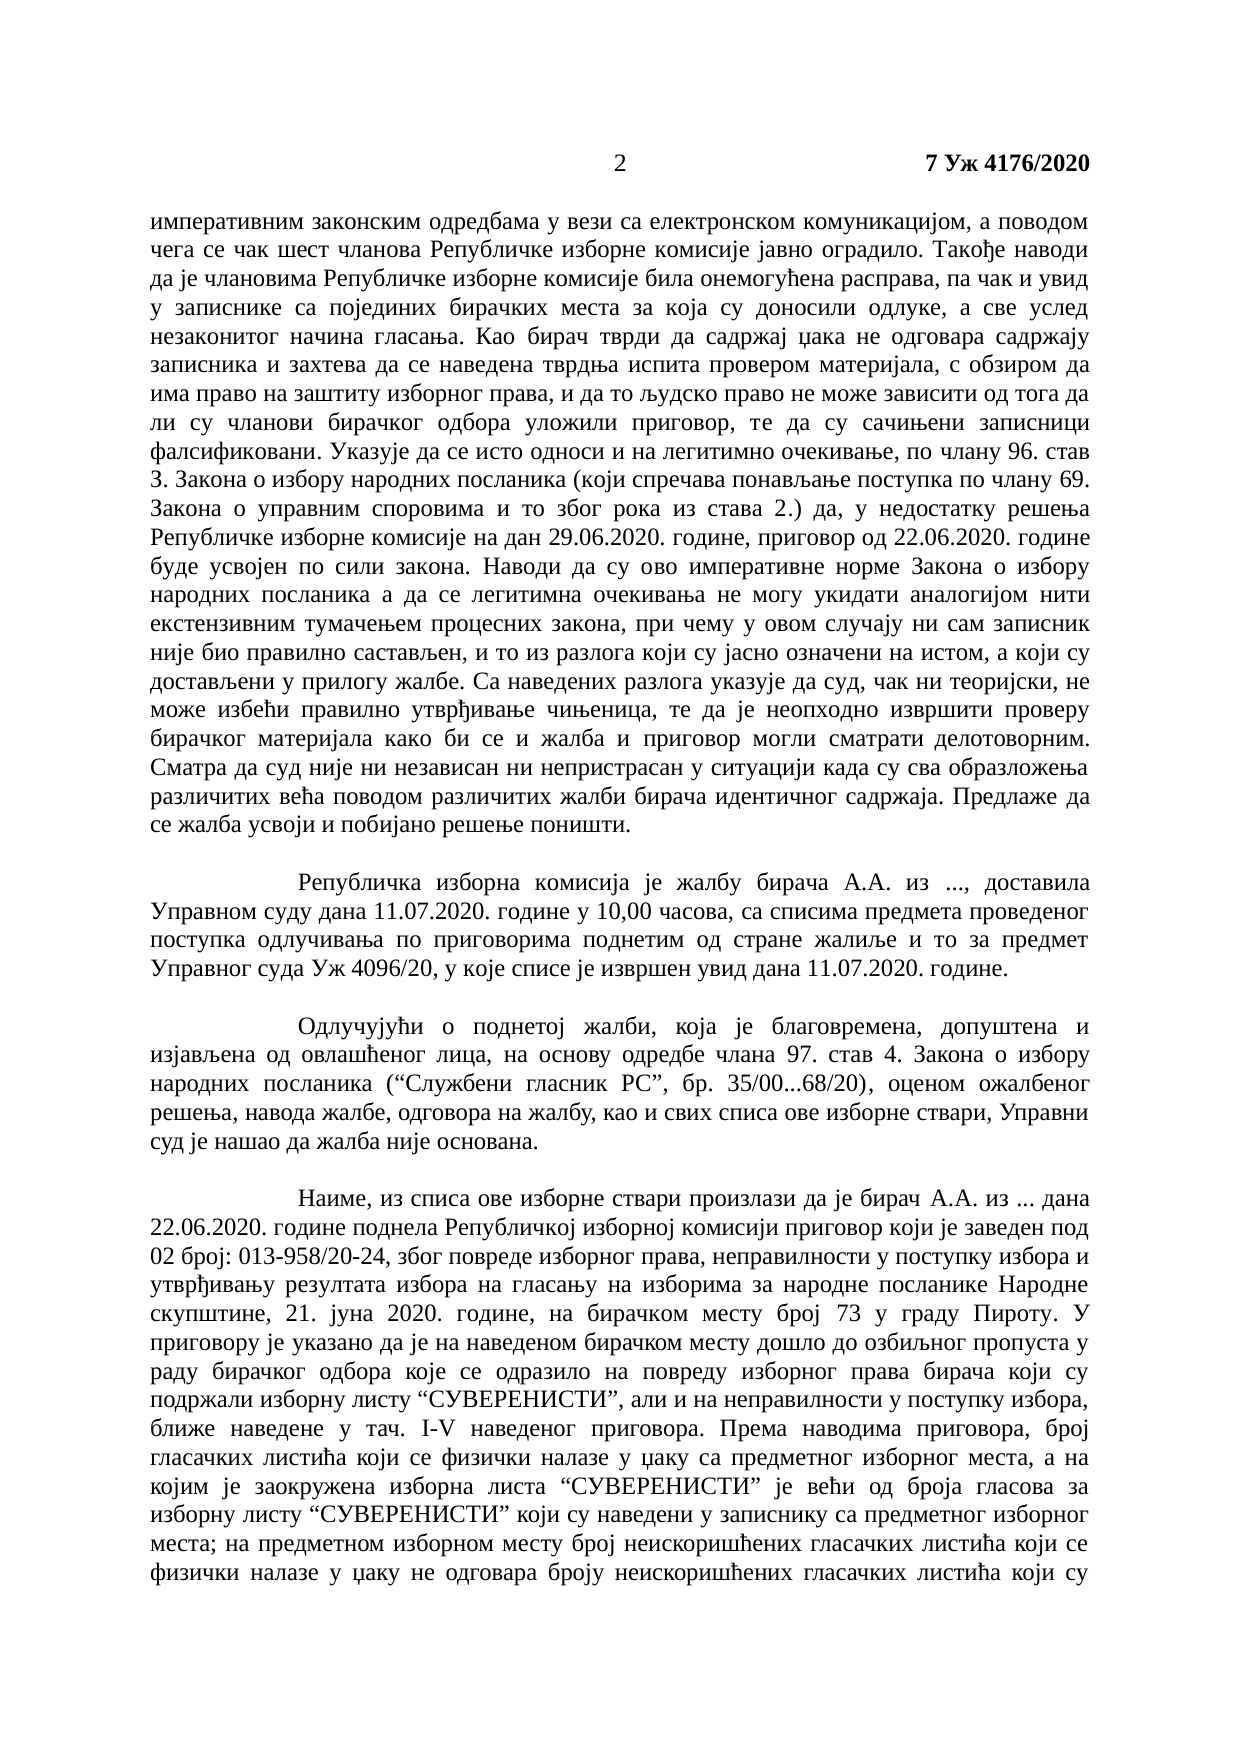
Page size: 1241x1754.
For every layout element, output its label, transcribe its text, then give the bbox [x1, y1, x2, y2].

text императивним законским одредбама у вези са електронском комуникацијом, а поводом чега се чак шест чланова Републичке изборне комисије јавно оградило. Такође наводи да је члановима Републичке изборне комисије била онемогућена расправа, па чак и увид у записнике са појединих бирачких места за која су доносили одлуке, а све услед незаконитог начина гласања. Као бирач тврди да садржај џака не одговара садржају записника и захтева да се наведена тврдња испита провером материјала, с обзиром да има право на заштиту изборног права, и да то људско право не може зависити од тога да ли су чланови бирачког одбора уложили приговор, те да су сачињени записници фалсификовани. Указује да се исто односи и на легитимно очекивање, по члану 96. став З. Закона о избору народних посланика (који спречава понављање поступка по члану 69. Закона о управним споровима и то због рока из става 2.) да, у недостатку решења Републичке изборне комисије на дан 29.06.2020. године, приговор од 22.06.2020. године буде усвојен по сили закона. Наводи да су ово императивне норме Закона о избору народних посланика а да се легитимна очекивања не могу укидати аналогијом нити екстензивним тумачењем процесних закона, при чему у овом случају ни сам записник није био правилно састављен, и то из разлога који су јасно означени на истом, а који су достављени у прилогу жалбе. Са наведених разлога указује да суд, чак ни теоријски, не може избећи правилно утврђивање чињеница, те да је неопходно извршити проверу бирачког материјала како би се и жалба и приговор могли сматрати делотоворним. Сматра да суд није ни независан ни непристрасан у ситуацији када су сва образложења различитих већа поводом различитих жалби бирача идентичног садржаја. Предлаже да се жалба усвоји и побијано решење поништи. [150, 206, 1090, 838]
text Одлучујући о поднетој жалби, која је благовремена, допуштена и изјављена од овлашћеног лица, на основу одредбе члана 97. став 4. Закона о избору народних посланика (“Службени гласник РС”, бр. 35/00...68/20), оценом ожалбеног решења, навода жалбе, одговора на жалбу, као и свих списа ове изборне ствари, Управни суд је нашао да жалба није основана. [150, 1011, 1090, 1154]
text Наиме, из списа ове изборне ствари произлази да је бирач A.A. из ... дана 22.06.2020. године поднела Републичкој изборној комисији приговор који је заведен под 02 број: 013-958/20-24, због повреде изборног права, неправилности у поступку избора и утврђивању резултата избора на гласању на изборима за народне посланике Народне скупштине, 21. јуна 2020. године, на бирачком месту број 73 у граду Пироту. У приговору је указано да је на наведеном бирачком месту дошло до озбиљног пропуста у раду бирачког одбора које се одразило на повреду изборног права бирача који су подржали изборну листу “СУВЕРЕНИСТИ”, али и на неправилности у поступку избора, ближе наведене у тач. I-V наведеног приговора. Према наводима приговора, број гласачких листића који се физички налазе у џаку са предметног изборног места, а на којим је заокружена изборна листа “СУВЕРЕНИСТИ” је већи од броја гласова за изборну листу “СУВЕРЕНИСТИ” који су наведени у записнику са предметног изборног места; на предметном изборном месту број неискоришћених гласачких листића који се физички налазе у џаку не одговара броју неискоришћених гласачких листића који су [150, 1183, 1090, 1586]
text Републичка изборна комисија је жалбу бирача A.A. из ..., доставила Управном суду дана 11.07.2020. године у 10,00 часова, са списима предмета проведеног поступка одлучивања по приговорима поднетим од стране жалиље и то за предмет Управног суда Уж 4096/20, у које списе је извршен увид дана 11.07.2020. године. [150, 867, 1090, 982]
